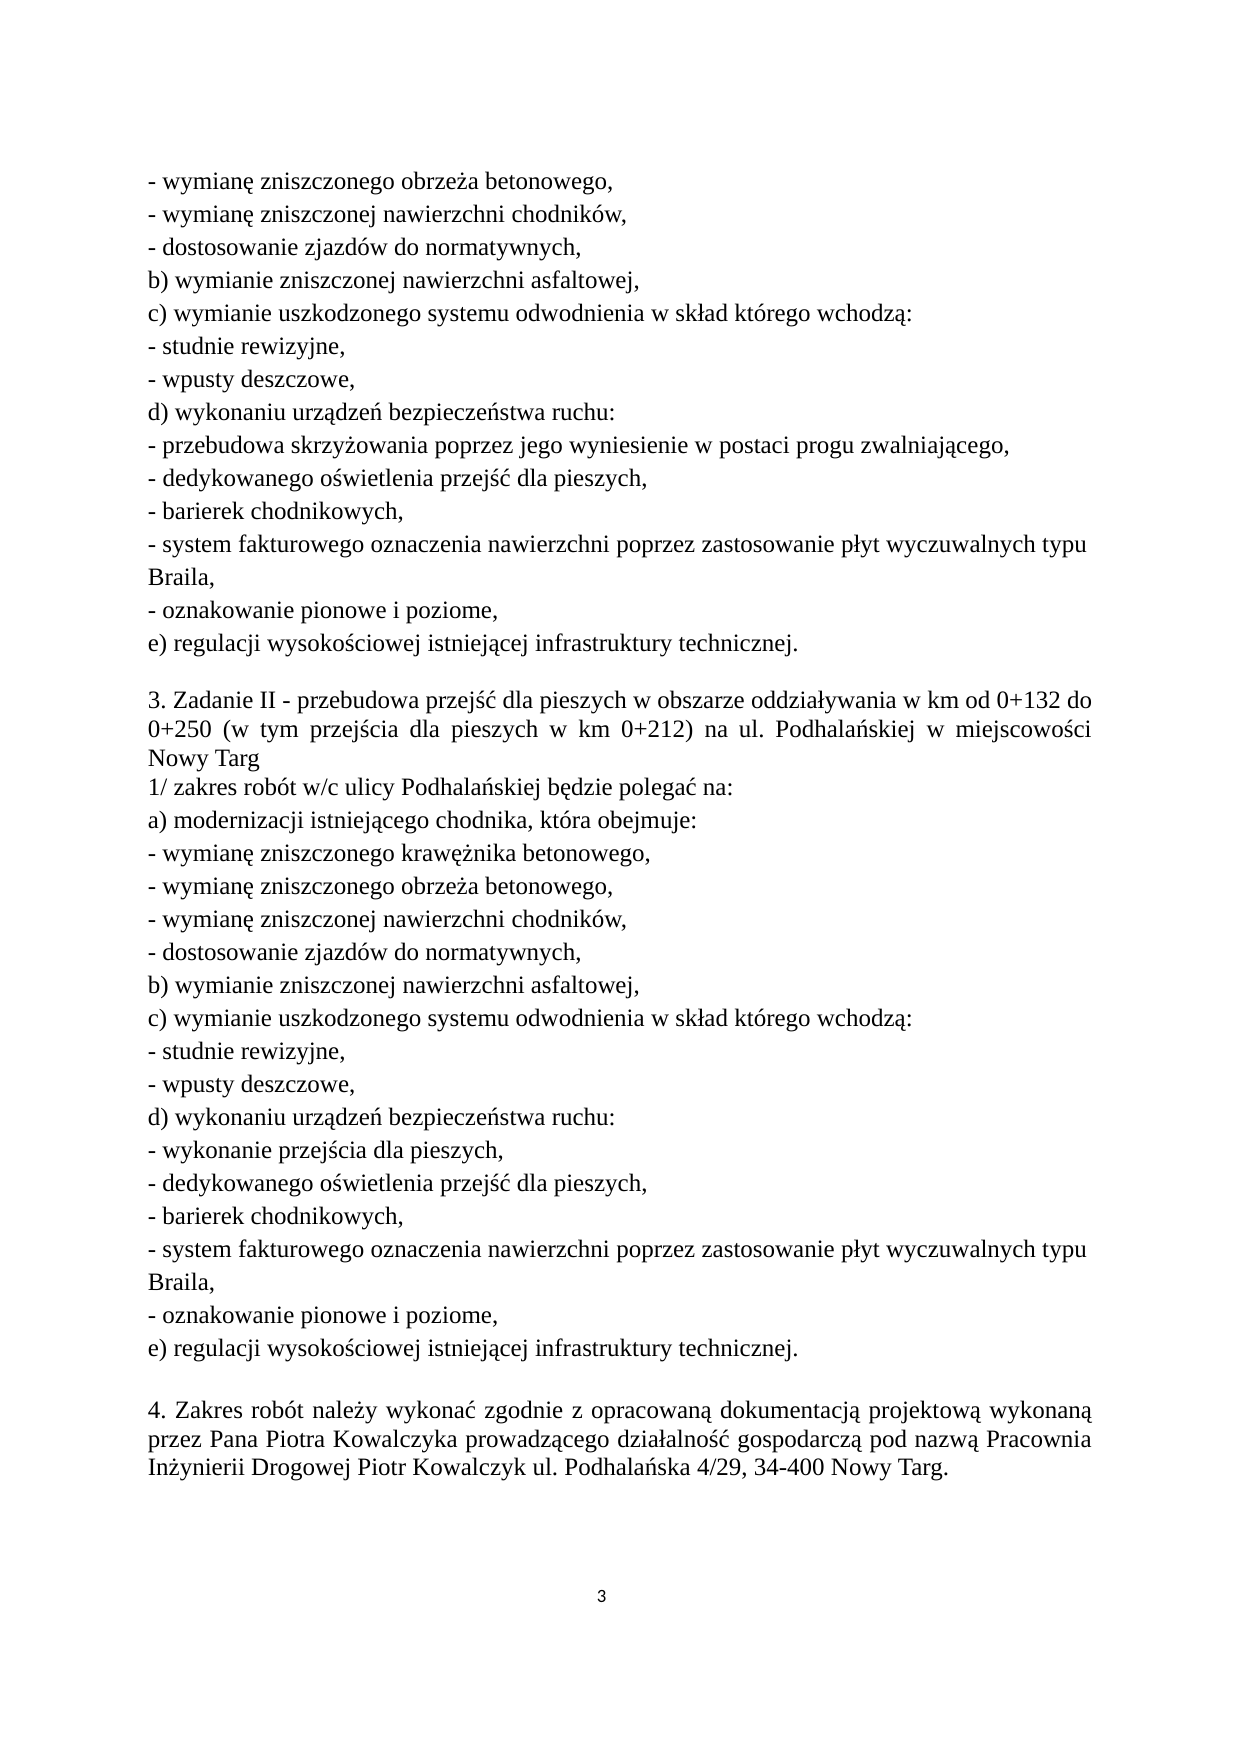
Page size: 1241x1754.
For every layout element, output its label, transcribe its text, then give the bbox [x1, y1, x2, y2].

list - wymianę zniszczonego obrzeża betonowego, [148, 166, 1093, 194]
text a) modernizacji istniejącego chodnika, która obejmuje: [148, 805, 1093, 834]
text 1/ zakres robót w/c ulicy Podhalańskiej będzie polegać na: [148, 772, 1093, 801]
list - barierek chodnikowych, [148, 1201, 1093, 1230]
list - dedykowanego oświetlenia przejść dla pieszych, [148, 1168, 1093, 1197]
text e) regulacji wysokościowej istniejącej infrastruktury technicznej. [148, 1333, 1093, 1362]
list - dostosowanie zjazdów do normatywnych, [148, 937, 1093, 966]
list - wpusty deszczowe, [148, 364, 1093, 393]
list - system fakturowego oznaczenia nawierzchni poprzez zastosowanie płyt wyczuwalnych typu Braila, [148, 529, 1093, 591]
text b) wymianie zniszczonej nawierzchni asfaltowej, [148, 265, 1093, 294]
text 4. Zakres robót należy wykonać zgodnie z opracowaną dokumentacją projektową wykonaną przez Pana Piotra Kowalczyka prowadzącego działalność gospodarczą pod nazwą Pracownia Inżynierii Drogowej Piotr Kowalczyk ul. Podhalańska 4/29, 34-400 Nowy Targ. [148, 1395, 1093, 1481]
list - wymianę zniszczonej nawierzchni chodników, [148, 199, 1093, 228]
list - oznakowanie pionowe i poziome, [148, 595, 1093, 624]
text c) wymianie uszkodzonego systemu odwodnienia w skład którego wchodzą: [148, 1003, 1093, 1032]
text c) wymianie uszkodzonego systemu odwodnienia w skład którego wchodzą: [148, 298, 1093, 327]
text b) wymianie zniszczonej nawierzchni asfaltowej, [148, 970, 1093, 999]
text 3. Zadanie II - przebudowa przejść dla pieszych w obszarze oddziaływania w km od 0+132 do 0+250 (w tym przejścia dla pieszych w km 0+212) na ul. Podhalańskiej w miejscowości Nowy Targ [148, 686, 1093, 772]
list - wykonanie przejścia dla pieszych, [148, 1135, 1093, 1164]
list - barierek chodnikowych, [148, 496, 1093, 525]
text e) regulacji wysokościowej istniejącej infrastruktury technicznej. [148, 628, 1093, 657]
list - studnie rewizyjne, [148, 331, 1093, 360]
list - wymianę zniszczonego krawężnika betonowego, [148, 838, 1093, 867]
list - wpusty deszczowe, [148, 1069, 1093, 1098]
list dedykowanego oświetlenia przejść dla pieszych, [148, 463, 1093, 492]
list - studnie rewizyjne, [148, 1036, 1093, 1065]
list - oznakowanie pionowe i poziome, [148, 1300, 1093, 1329]
list - wymianę zniszczonej nawierzchni chodników, [148, 904, 1093, 933]
list - przebudowa skrzyżowania poprzez jego wyniesienie w postaci progu zwalniającego, [148, 430, 1093, 459]
list - wymianę zniszczonego obrzeża betonowego, [148, 871, 1093, 900]
text d) wykonaniu urządzeń bezpieczeństwa ruchu: [148, 397, 1093, 426]
text d) wykonaniu urządzeń bezpieczeństwa ruchu: [148, 1102, 1093, 1131]
list - dostosowanie zjazdów do normatywnych, [148, 232, 1093, 261]
list - system fakturowego oznaczenia nawierzchni poprzez zastosowanie płyt wyczuwalnych typu Braila, [148, 1234, 1093, 1296]
